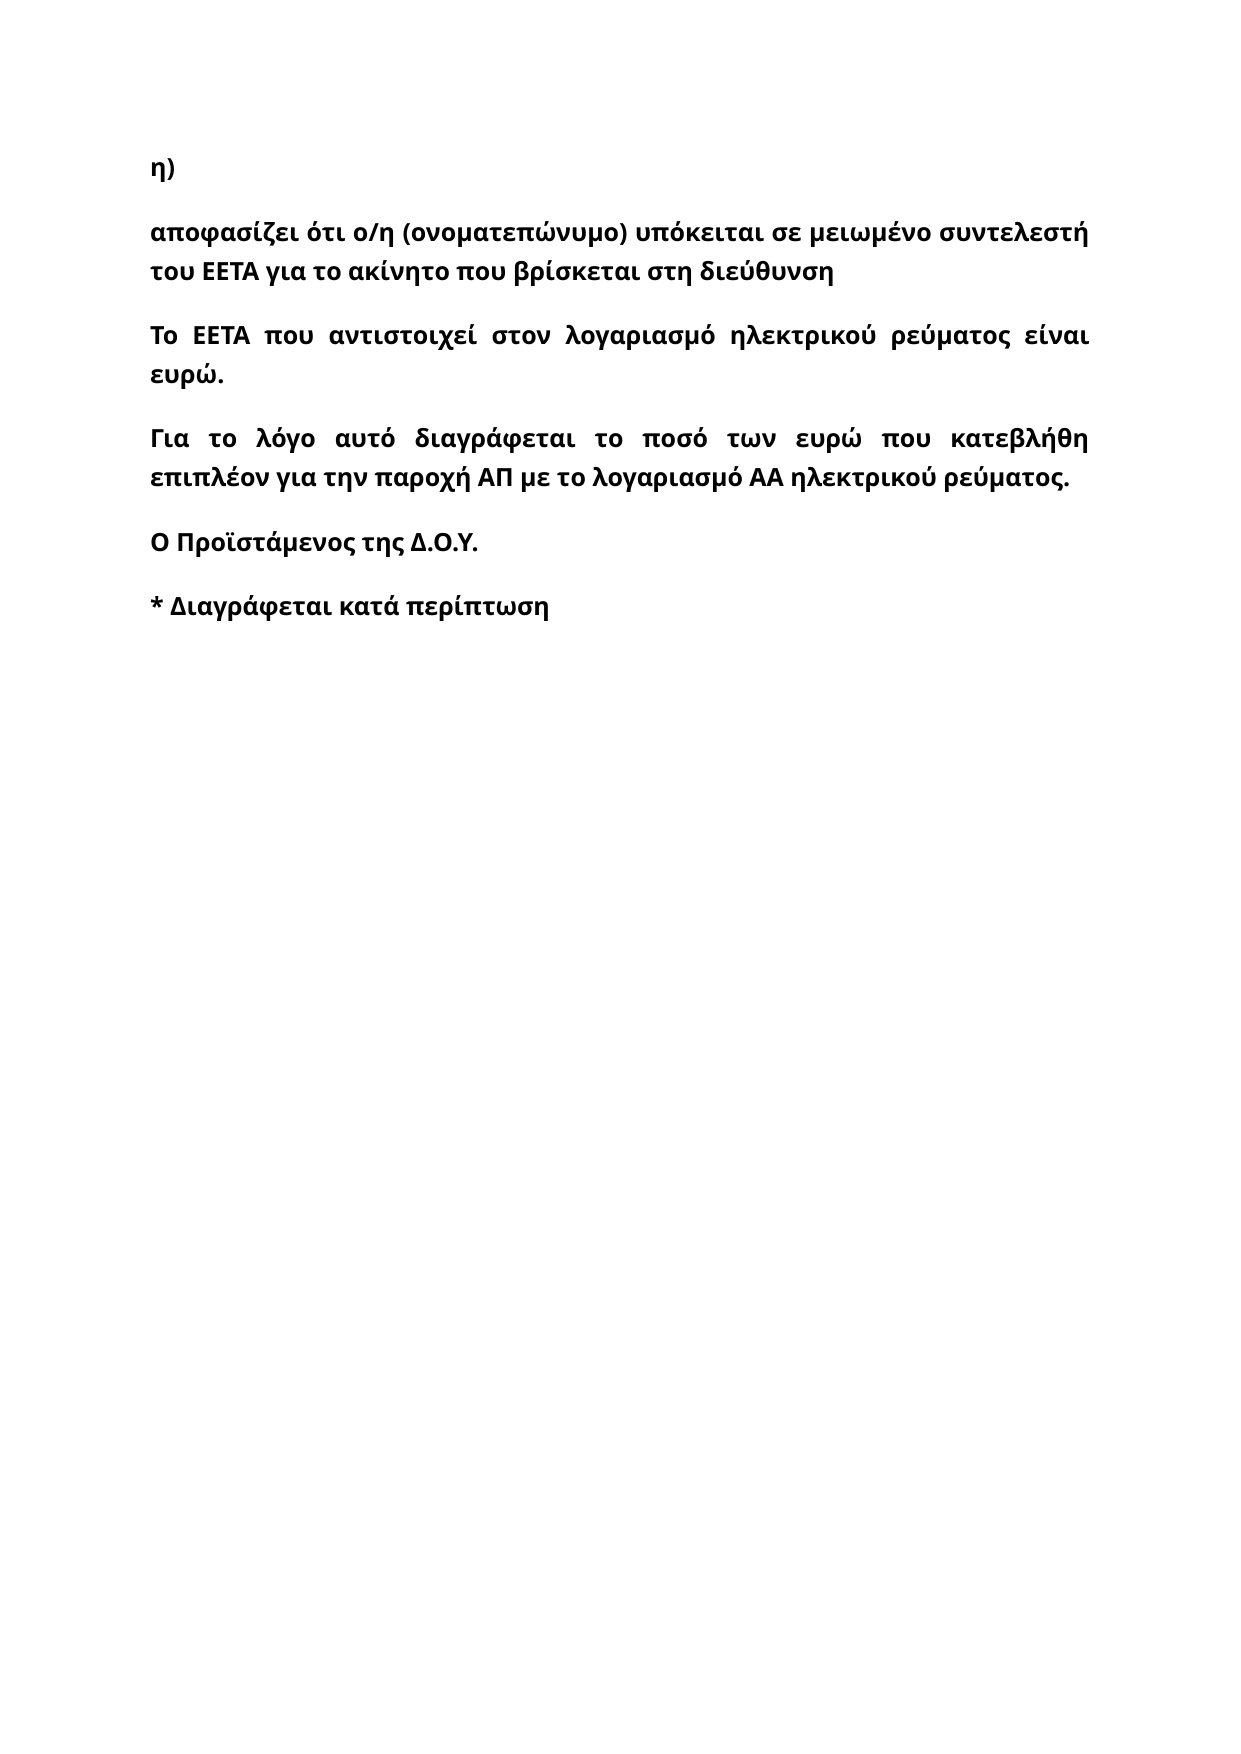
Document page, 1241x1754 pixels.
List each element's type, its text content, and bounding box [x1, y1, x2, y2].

text η) [150, 150, 1090, 184]
text * Διαγράφεται κατά περίπτωση [150, 588, 1090, 622]
text Ο Προϊστάμενος της Δ.Ο.Υ. [150, 524, 1090, 558]
text αποφασίζει ότι ο/η (ονοματεπώνυμο) υπόκειται σε μειωμένο συντελεστή του ΕΕΤΑ για το ακίνητο που βρίσκεται στη διεύθυνση [150, 214, 1090, 287]
text Το ΕΕΤΑ που αντιστοιχεί στον λογαριασμό ηλεκτρικού ρεύματος είναι ευρώ. [150, 317, 1090, 391]
text Για το λόγο αυτό διαγράφεται το ποσό των ευρώ που κατεβλήθη επιπλέον για την παροχή ΑΠ με το λογαριασμό ΑΑ ηλεκτρικού ρεύματος. [150, 421, 1090, 494]
